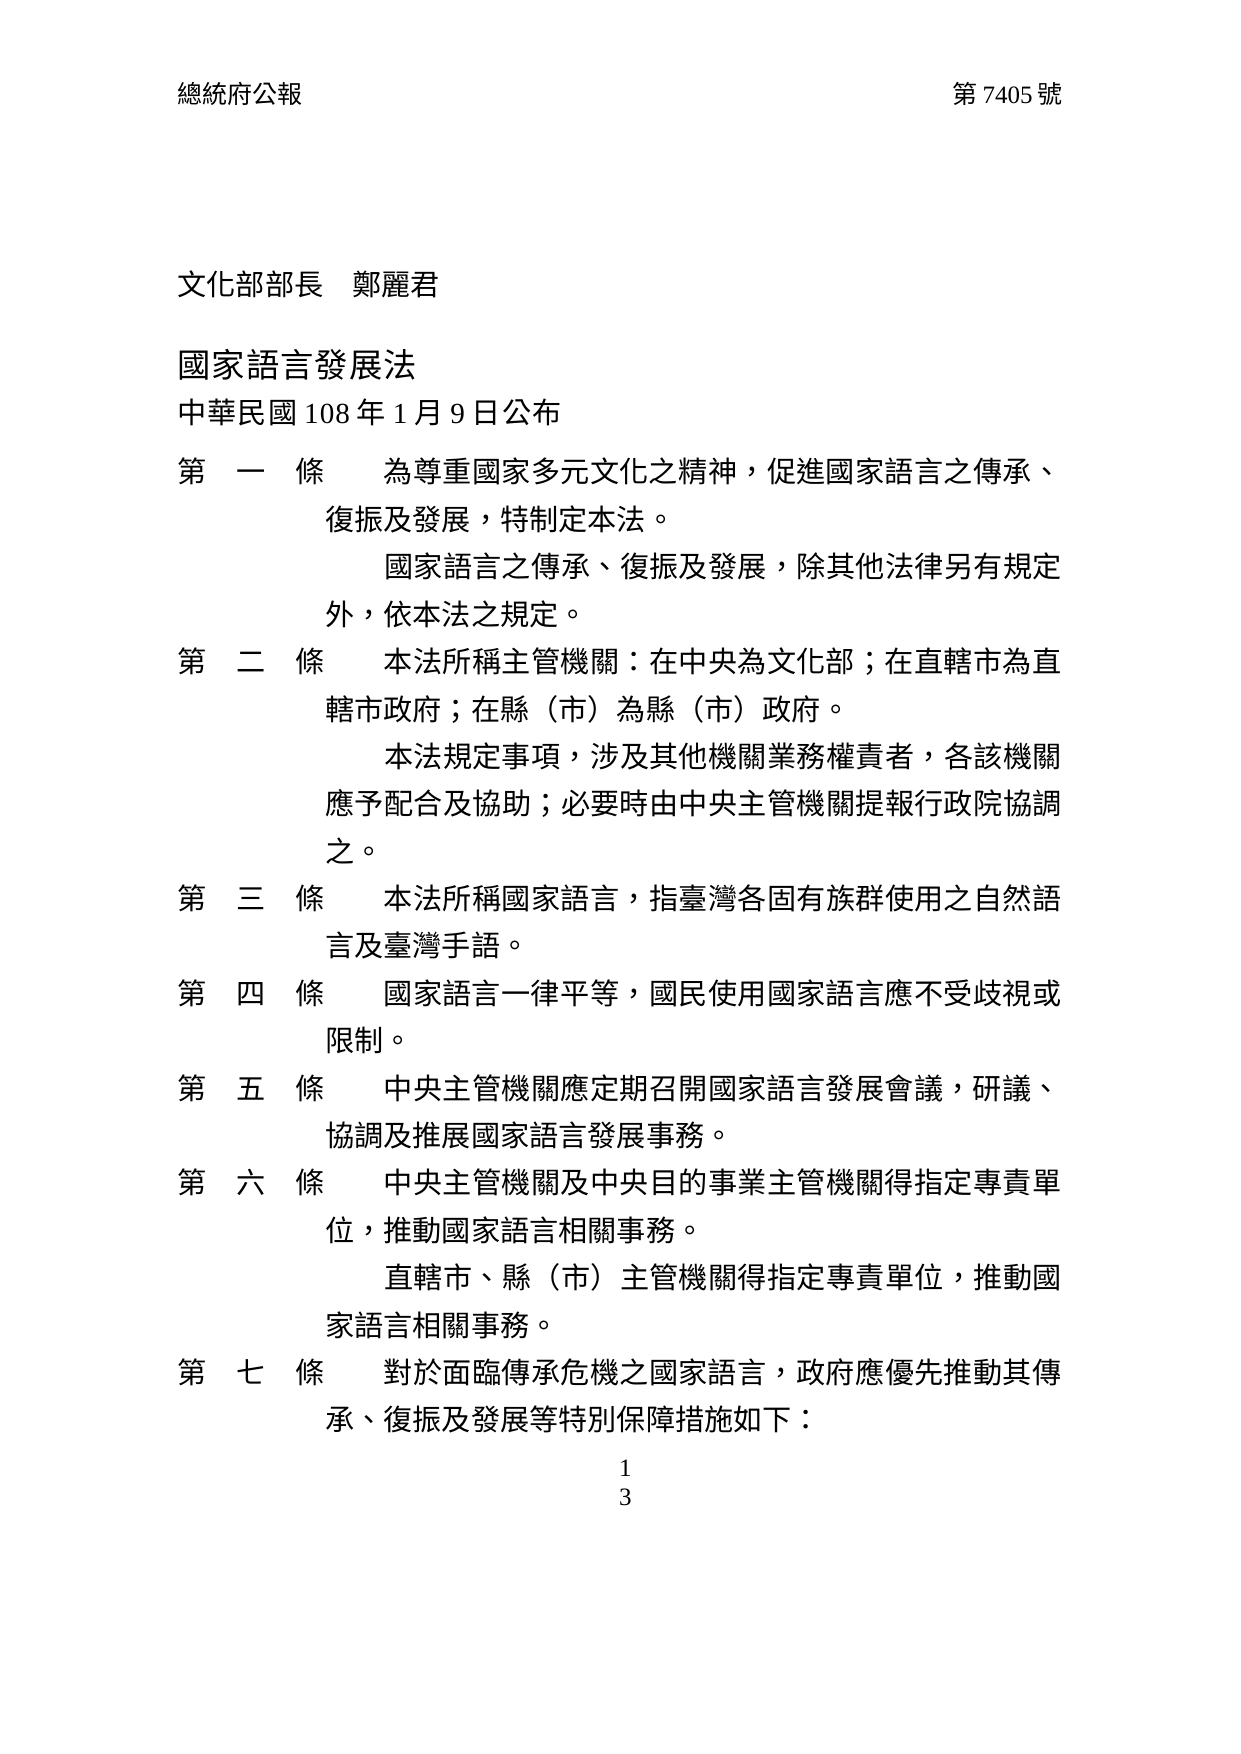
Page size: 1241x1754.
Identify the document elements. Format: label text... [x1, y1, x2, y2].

text 國家語言之傳承、復振及發展，除其他法律另有規定外，依本法之規定。 [325, 540, 1063, 634]
text 第 二 條 本法所稱主管機關：在中央為文化部；在直轄市為直轄市政府；在縣（市）為縣（市）政府。 [177, 634, 1063, 729]
text 國家語言發展法 [177, 341, 1063, 387]
text 第 七 條 對於面臨傳承危機之國家語言，政府應優先推動其傳承、復振及發展等特別保障措施如下： [177, 1346, 1063, 1440]
text 第 一 條 為尊重國家多元文化之精神，促進國家語言之傳承、復振及發展，特制定本法。 [177, 445, 1063, 540]
text 第 四 條 國家語言一律平等，國民使用國家語言應不受歧視或限制。 [177, 966, 1063, 1061]
text 本法規定事項，涉及其他機關業務權責者，各該機關應予配合及協助；必要時由中央主管機關提報行政院協調之。 [325, 729, 1063, 872]
text 中華民國108年1月9日公布 [177, 387, 1063, 432]
text 第 三 條 本法所稱國家語言，指臺灣各固有族群使用之自然語言及臺灣手語。 [177, 872, 1063, 966]
text 第 五 條 中央主管機關應定期召開國家語言發展會議，研議、協調及推展國家語言發展事務。 [177, 1061, 1063, 1156]
text 直轄市、縣（市）主管機關得指定專責單位，推動國家語言相關事務。 [325, 1251, 1063, 1346]
text 第 六 條 中央主管機關及中央目的事業主管機關得指定專責單位，推動國家語言相關事務。 [177, 1156, 1063, 1251]
text 文化部部長 鄭麗君 [177, 266, 1063, 303]
